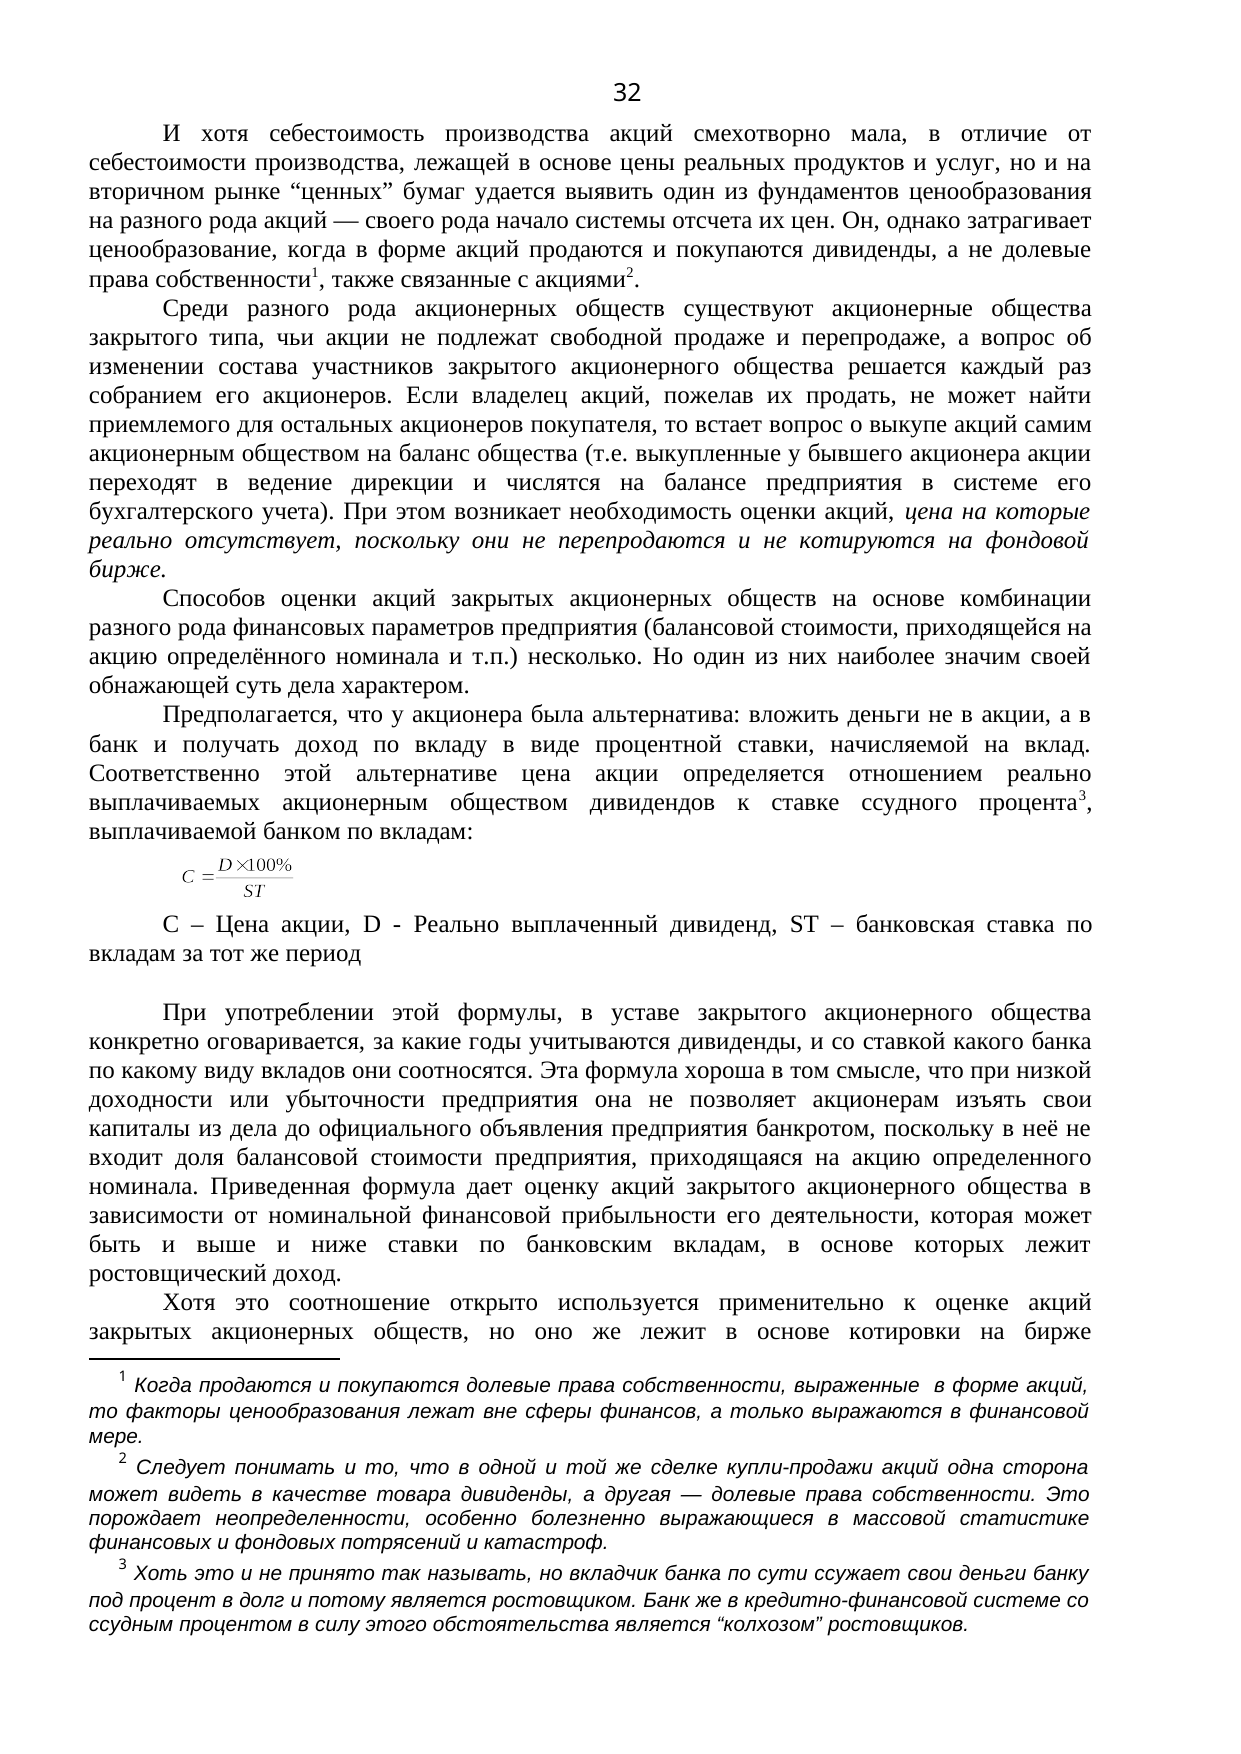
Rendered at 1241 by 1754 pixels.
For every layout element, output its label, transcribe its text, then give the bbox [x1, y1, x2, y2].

text Следует понимать и то, что в одной и той же сделке купли-продажи акций одна сторона может видеть в качестве товара дивиденды, а другая — долевые права собственности. Это порождает неопределенности, особенно болезненно выражающиеся в массовой статистике финансовых и фондовых потрясений и катастроф. [89, 1448, 1092, 1554]
text Предполагается, что у акционера была альтернатива: вложить деньги не в акции, а в банк и получать доход по вкладу в виде процентной ставки, начисляемой на вклад. Соответственно этой альтернативе цена акции определяется отношением реально выплачиваемых акционерным обществом дивидендов к ставке ссудного процента, выплачиваемой банком по вкладам: [89, 699, 1093, 845]
text Способов оценки акций закрытых акционерных обществ на основе комбинации разного рода финансовых параметров предприятия (балансовой стоимости, приходящейся на акцию определённого номинала и т.п.) несколько. Но один из них наиболее значим своей обнажающей суть дела характером. [89, 583, 1093, 699]
text C – Цена акции, D - Реально выплаченный дивиденд, ST – банковская ставка по вкладам за тот же период [89, 909, 1093, 967]
text Когда продаются и покупаются долевые права собственности, выраженные в форме акций, то факторы ценообразования лежат вне сферы финансов, а только выражаются в финансовой мере. [89, 1366, 1092, 1448]
text И хотя себестоимость производства акций смехотворно мала, в отличие от себестоимости производства, лежащей в основе цены реальных продуктов и услуг, но и на вторичном рынке “ценных” бумаг удается выявить один из фундаментов ценообразования на разного рода акций — своего рода начало системы отсчета их цен. Он, однако затрагивает ценообразование, когда в форме акций продаются и покупаются дивиденды, а не долевые права собственности, также связанные с акциями. [89, 118, 1093, 292]
text Хоть это и не принято так называть, но вкладчик банка по сути ссужает свои деньги банку под процент в долг и потому является ростовщиком. Банк же в кредитно-финансовой системе со ссудным процентом в силу этого обстоятельства является “колхозом” ростовщиков. [89, 1554, 1092, 1636]
text Среди разного рода акционерных обществ существуют акционерные общества закрытого типа, чьи акции не подлежат свободной продаже и перепродаже, а вопрос об изменении состава участников закрытого акционерного общества решается каждый раз собранием его акционеров. Если владелец акций, пожелав их продать, не может найти приемлемого для остальных акционеров покупателя, то встает вопрос о выкупе акций самим акционерным обществом на баланс общества (т.е. выкупленные у бывшего акционера акции переходят в ведение дирекции и числятся на балансе предприятия в системе его бухгалтерского учета). При этом возникает необходимость оценки акций, цена на которые реально отсутствует, поскольку они не перепродаются и не котируются на фондовой бирже. [89, 292, 1093, 583]
text При употреблении этой формулы, в уставе закрытого акционерного общества конкретно оговаривается, за какие годы учитываются дивиденды, и со ставкой какого банка по какому виду вкладов они соотносятся. Эта формула хороша в том смысле, что при низкой доходности или убыточности предприятия она не позволяет акционерам изъять свои капиталы из дела до официального объявления предприятия банкротом, поскольку в неё не входит доля балансовой стоимости предприятия, приходящаяся на акцию определенного номинала. Приведенная формула дает оценку акций закрытого акционерного общества в зависимости от номинальной финансовой прибыльности его деятельности, которая может быть и выше и ниже ставки по банковским вкладам, в основе которых лежит ростовщический доход. [89, 996, 1093, 1287]
text Хотя это соотношение открыто используется применительно к оценке акций закрытых акционерных обществ, но оно же лежит в основе котировки на бирже [89, 1287, 1093, 1345]
